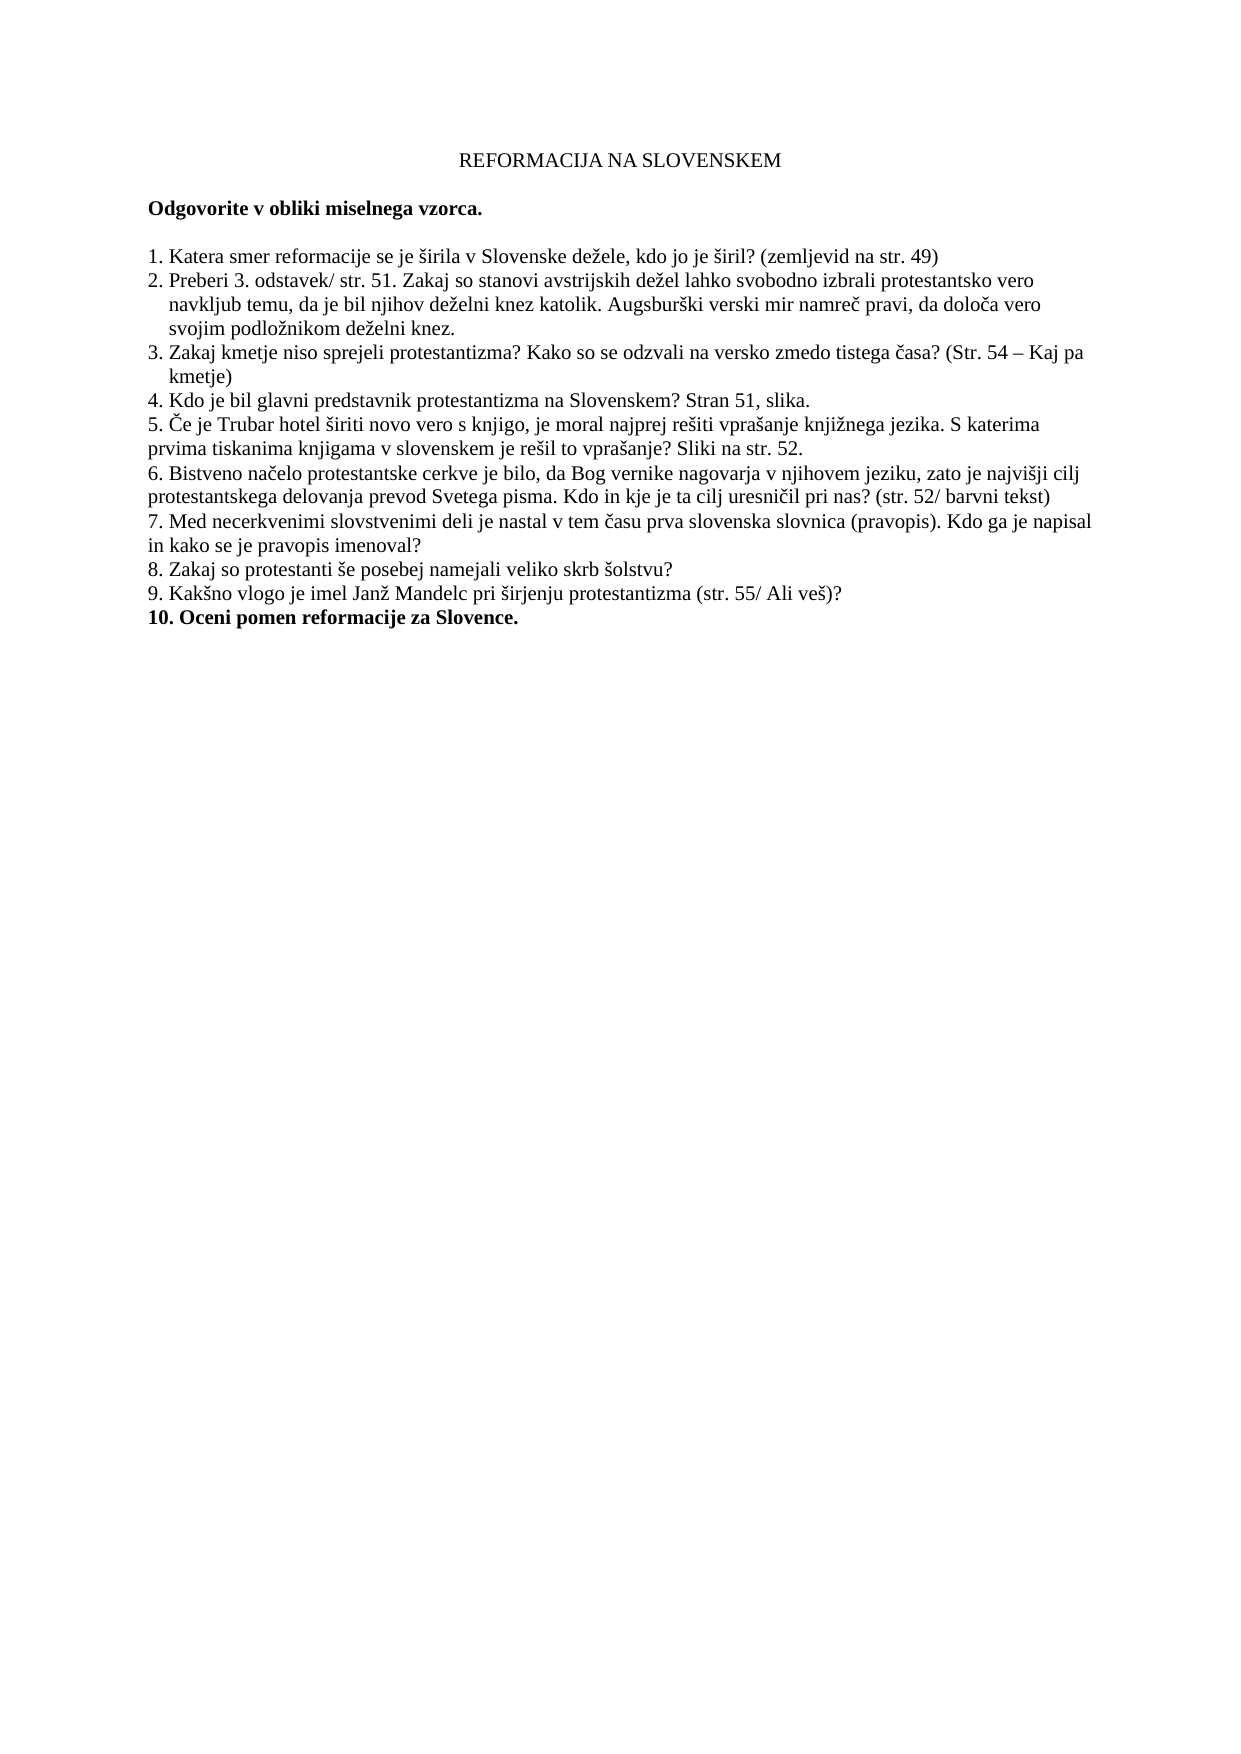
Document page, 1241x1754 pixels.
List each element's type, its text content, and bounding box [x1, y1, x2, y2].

subtitle REFORMACIJA NA SLOVENSKEM [148, 148, 1093, 172]
text 9. Kakšno vlogo je imel Janž Mandelc pri širjenju protestantizma (str. 55/ Ali veš)? [148, 581, 1093, 605]
text 5. Če je Trubar hotel širiti novo vero s knjigo, je moral najprej rešiti vprašanje knjižnega jezika. S katerima prvima tiskanima knjigama v slovenskem je rešil to vprašanje? Sliki na str. 52. [148, 412, 1093, 460]
text 8. Zakaj so protestanti še posebej namejali veliko skrb šolstvu? [148, 557, 1093, 581]
text 3. Zakaj kmetje niso sprejeli protestantizma? Kako so se odzvali na versko zmedo tistega časa? (Str. 54 – Kaj pa [148, 340, 1093, 364]
text svojim podložnikom deželni knez. [148, 316, 1093, 340]
text Odgovorite v obliki miselnega vzorca. [148, 196, 1093, 220]
text kmetje) [148, 364, 1093, 388]
text navkljub temu, da je bil njihov deželni knez katolik. Augsburški verski mir namreč pravi, da določa vero [148, 292, 1093, 316]
text 1. Katera smer reformacije se je širila v Slovenske dežele, kdo jo je širil? (zemljevid na str. 49) [148, 244, 1093, 268]
text 2. Preberi 3. odstavek/ str. 51. Zakaj so stanovi avstrijskih dežel lahko svobodno izbrali protestantsko vero [148, 268, 1093, 292]
text 10. Oceni pomen reformacije za Slovence. [148, 605, 1093, 629]
text 7. Med necerkvenimi slovstvenimi deli je nastal v tem času prva slovenska slovnica (pravopis). Kdo ga je napisal in kako se je pravopis imenoval? [148, 508, 1093, 557]
text 6. Bistveno načelo protestantske cerkve je bilo, da Bog vernike nagovarja v njihovem jeziku, zato je najvišji cilj protestantskega delovanja prevod Svetega pisma. Kdo in kje je ta cilj uresničil pri nas? (str. 52/ barvni tekst) [148, 460, 1093, 508]
text 4. Kdo je bil glavni predstavnik protestantizma na Slovenskem? Stran 51, slika. [148, 388, 1093, 412]
